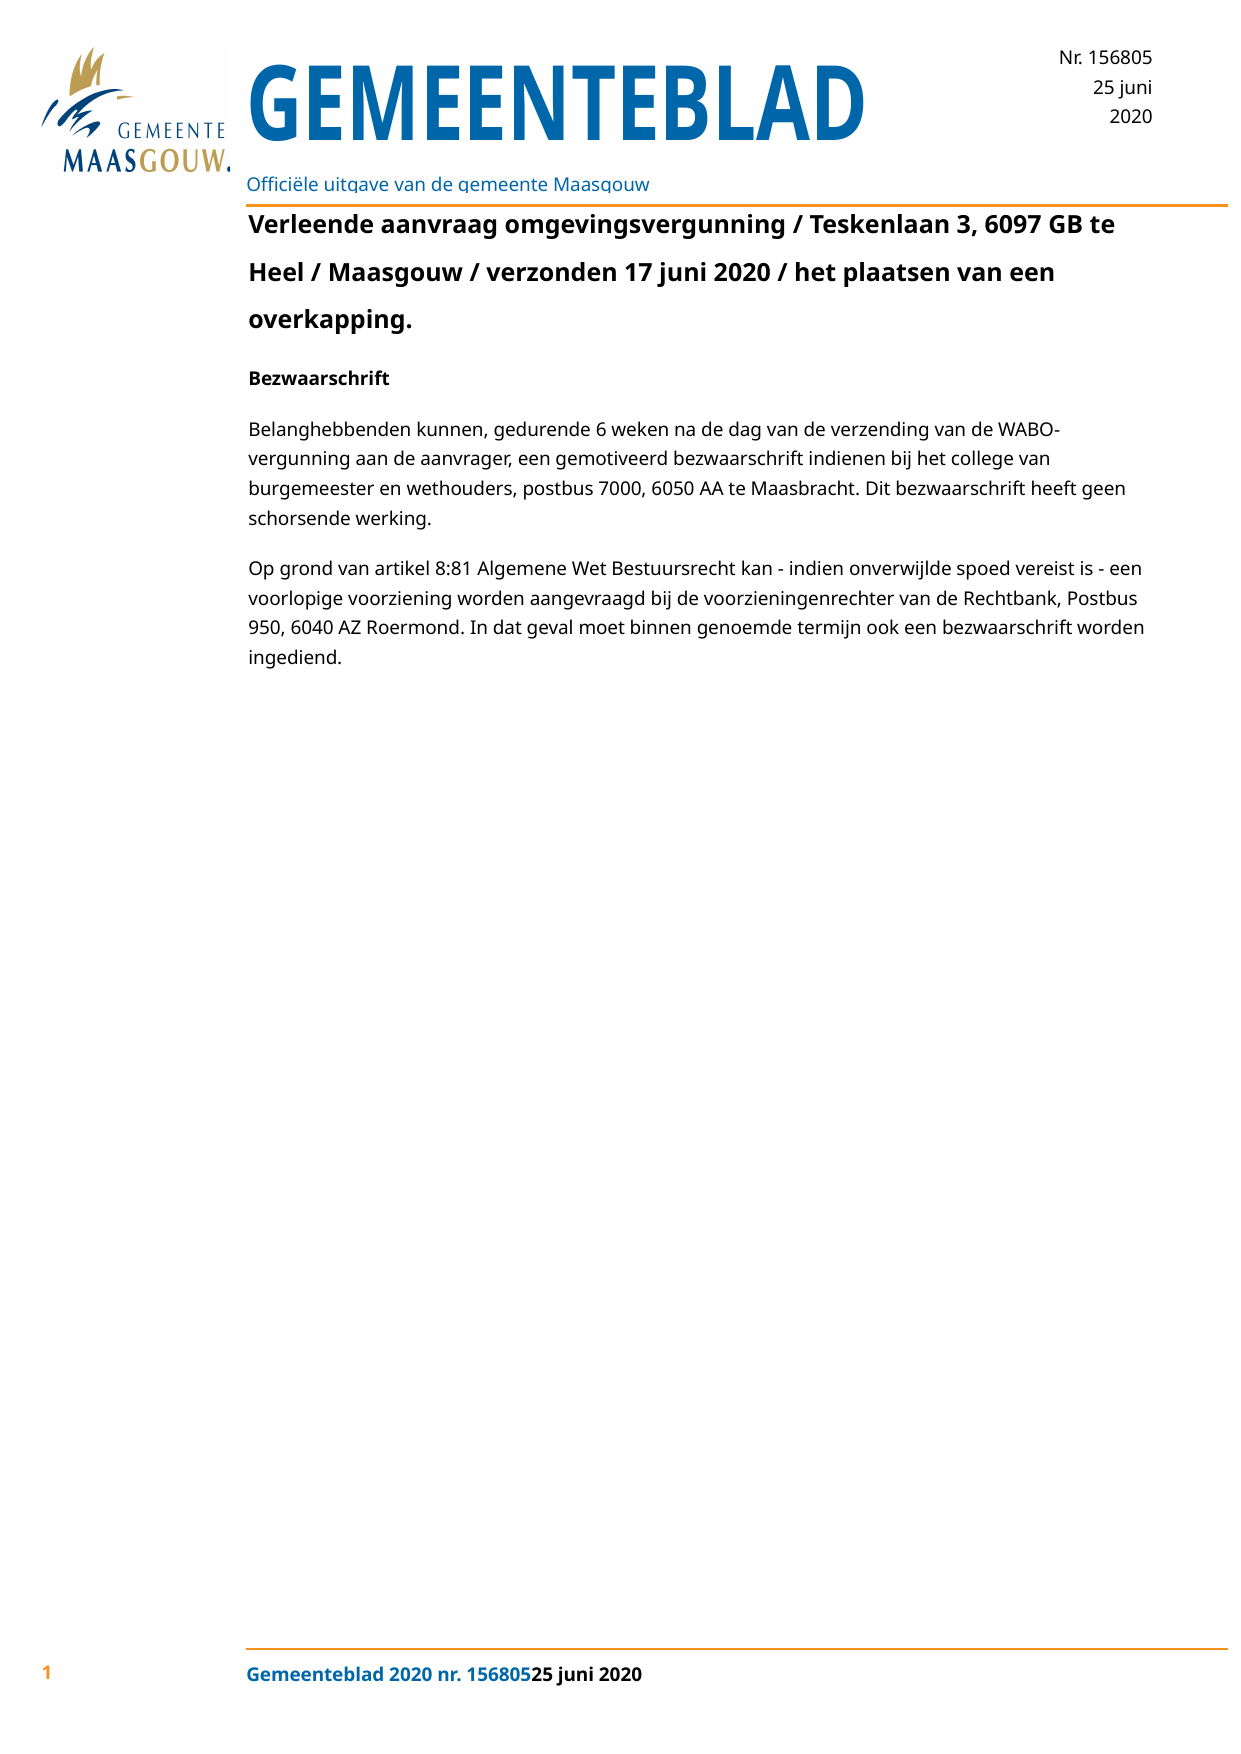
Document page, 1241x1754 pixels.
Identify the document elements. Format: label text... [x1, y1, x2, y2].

text Op grond van artikel 8:81 Algemene Wet Bestuursrecht kan - indien onverwijlde spoed vereist is - een voorlopige voorziening worden aangevraagd bij de voorzieningenrechter van de Rechtbank, Postbus 950, 6040 AZ Roermond. In dat geval moet binnen genoemde termijn ook een bezwaarschrift worden ingediend. [248, 555, 1152, 669]
text Belanghebbenden kunnen, gedurende 6 weken na de dag van de verzending van de WABO-vergunning aan de aanvrager, een gemotiveerd bezwaarschrift indienen bij het college van burgemeester en wethouders, postbus 7000, 6050 AA te Maasbracht. Dit bezwaarschrift heeft geen schorsende werking. [248, 416, 1152, 530]
text Bezwaarschrift [248, 366, 1152, 391]
picture [41, 47, 231, 172]
text Verleende aanvraag omgevingsvergunning / Teskenlaan 3, 6097 GB te Heel / Maasgouw / verzonden 17 juni 2020 / het plaatsen van een overkapping. [248, 207, 1152, 336]
